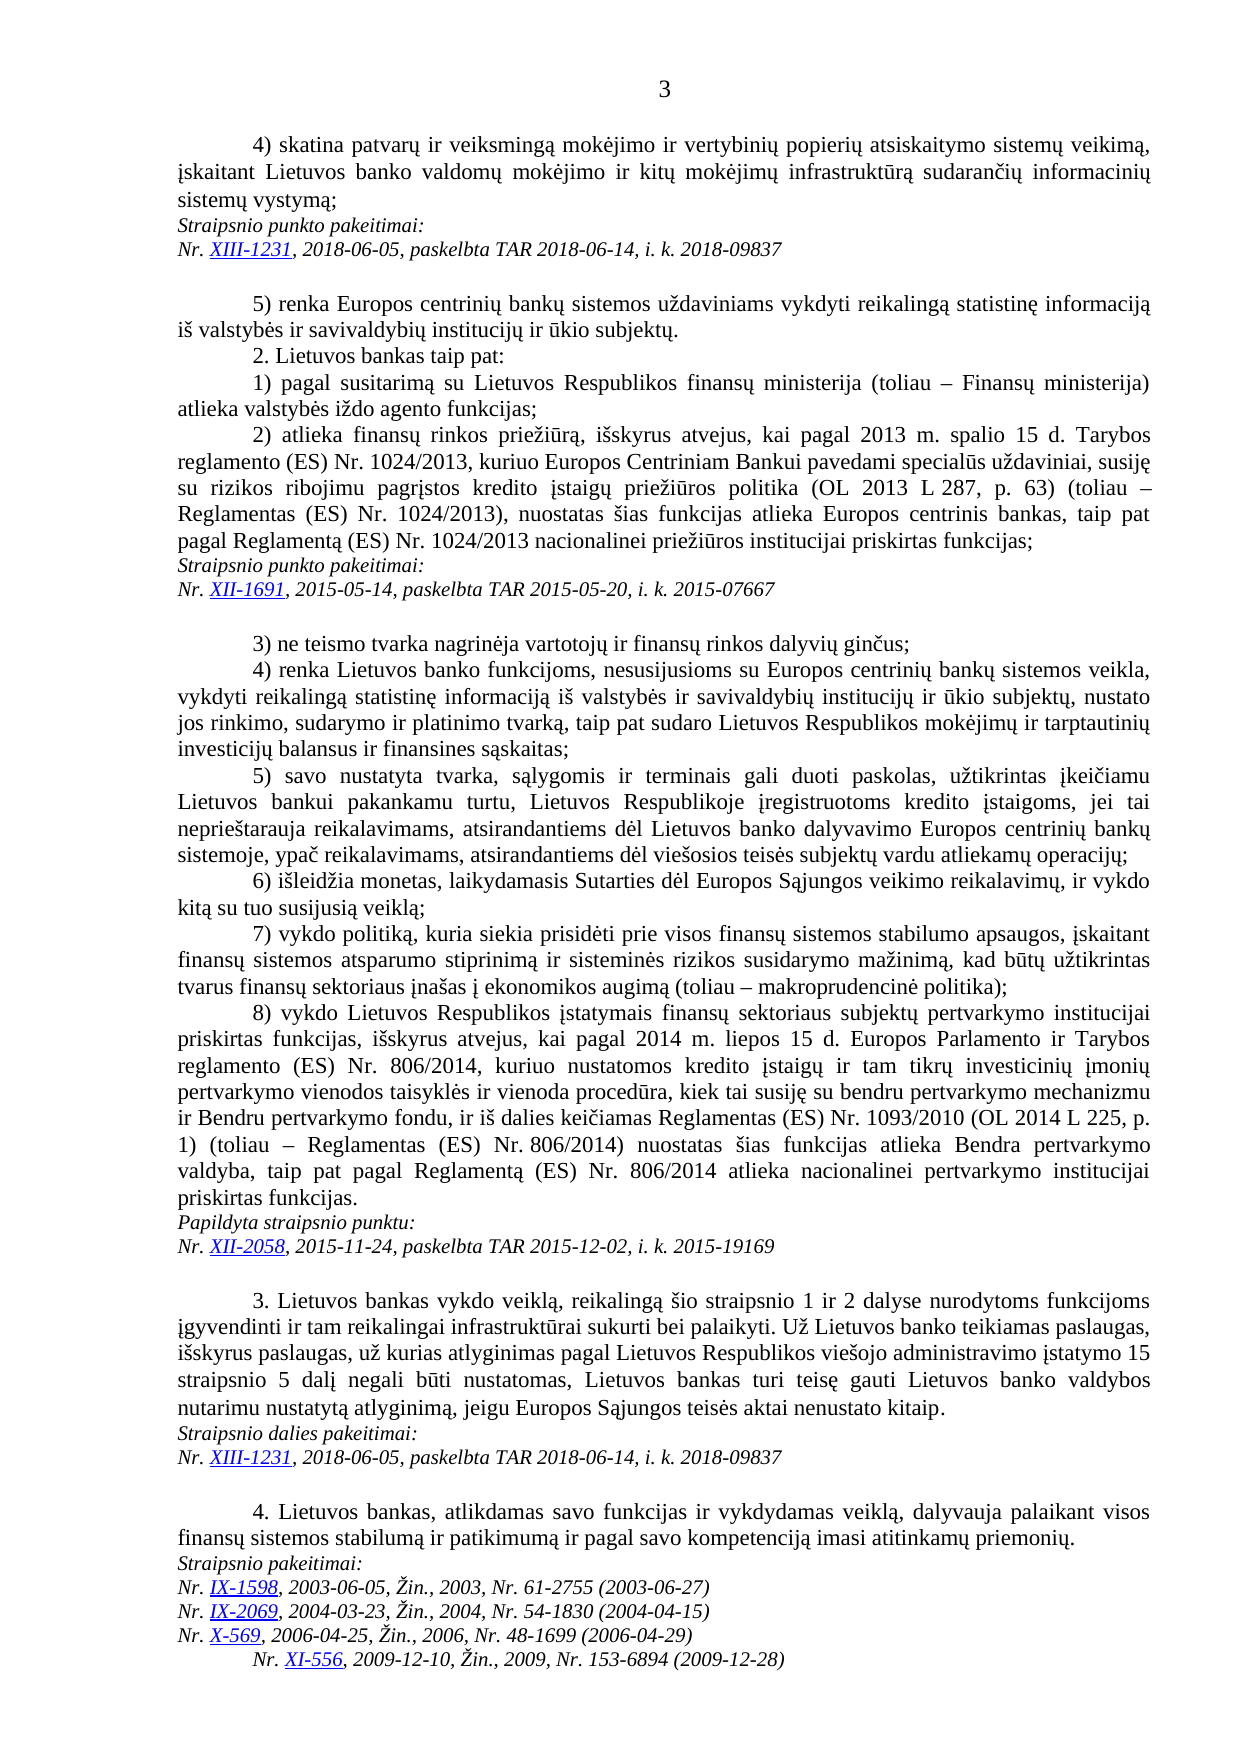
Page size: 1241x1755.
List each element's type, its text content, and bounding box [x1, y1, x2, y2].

text 4) renka Lietuvos banko funkcijoms, nesusijusioms su Europos centrinių bankų sistemos veikla, vykdyti reikalingą statistinę informaciją iš valstybės ir savivaldybių institucijų ir ūkio subjektų, nustato jos rinkimo, sudarymo ir platinimo tvarką, taip pat sudaro Lietuvos Respublikos mokėjimų ir tarptautinių investicijų balansus ir finansines sąskaitas; [177, 656, 1152, 762]
text 5) savo nustatyta tvarka, sąlygomis ir terminais gali duoti paskolas, užtikrintas įkeičiamu Lietuvos bankui pakankamu turtu, Lietuvos Respublikoje įregistruotoms kredito įstaigoms, jei tai neprieštarauja reikalavimams, atsirandantiems dėl Lietuvos banko dalyvavimo Europos centrinių bankų sistemoje, ypač reikalavimams, atsirandantiems dėl viešosios teisės subjektų vardu atliekamų operacijų; [177, 762, 1152, 867]
text 7) vykdo politiką, kuria siekia prisidėti prie visos finansų sistemos stabilumo apsaugos, įskaitant finansų sistemos atsparumo stiprinimą ir sisteminės rizikos susidarymo mažinimą, kad būtų užtikrintas tvarus finansų sektoriaus įnašas į ekonomikos augimą (toliau – makroprudencinė politika); [177, 920, 1152, 999]
text Nr. IX-1598, 2003-06-05, Žin., 2003, Nr. 61-2755 (2003-06-27) [177, 1574, 1152, 1599]
text Nr. XI-556, 2009-12-10, Žin., 2009, Nr. 153-6894 (2009-12-28) [177, 1647, 1152, 1671]
text Straipsnio pakeitimai: [177, 1551, 1152, 1574]
text 3. Lietuvos bankas vykdo veiklą, reikalingą šio straipsnio 1 ir 2 dalyse nurodytoms funkcijoms įgyvendinti ir tam reikalingai infrastruktūrai sukurti bei palaikyti. Už Lietuvos banko teikiamas paslaugas, išskyrus paslaugas, už kurias atlyginimas pagal Lietuvos Respublikos viešojo administravimo įstatymo 15 straipsnio 5 dalį negali būti nustatomas, Lietuvos bankas turi teisę gauti Lietuvos banko valdybos nutarimu nustatytą atlyginimą, jeigu Europos Sąjungos teisės aktai nenustato kitaip. [177, 1287, 1152, 1421]
text 2. Lietuvos bankas taip pat: [177, 342, 1152, 369]
text 1) pagal susitarimą su Lietuvos Respublikos finansų ministerija (toliau – Finansų ministerija) atlieka valstybės iždo agento funkcijas; [177, 369, 1152, 421]
text Nr. XII-1691, 2015-05-14, paskelbta TAR 2015-05-20, i. k. 2015-07667 [177, 577, 1152, 601]
text 5) renka Europos centrinių bankų sistemos uždaviniams vykdyti reikalingą statistinę informaciją iš valstybės ir savivaldybių institucijų ir ūkio subjektų. [177, 290, 1152, 342]
text 3) ne teismo tvarka nagrinėja vartotojų ir finansų rinkos dalyvių ginčus; [177, 630, 1152, 656]
text 6) išleidžia monetas, laikydamasis Sutarties dėl Europos Sąjungos veikimo reikalavimų, ir vykdo kitą su tuo susijusią veiklą; [177, 867, 1152, 920]
text Straipsnio punkto pakeitimai: [177, 213, 1152, 237]
text Nr. XIII-1231, 2018-06-05, paskelbta TAR 2018-06-14, i. k. 2018-09837 [177, 237, 1152, 261]
text Straipsnio dalies pakeitimai: [177, 1421, 1152, 1445]
text Nr. IX-2069, 2004-03-23, Žin., 2004, Nr. 54-1830 (2004-04-15) [177, 1599, 1152, 1623]
text Papildyta straipsnio punktu: [177, 1210, 1152, 1234]
text Nr. XIII-1231, 2018-06-05, paskelbta TAR 2018-06-14, i. k. 2018-09837 [177, 1445, 1152, 1469]
text Straipsnio punkto pakeitimai: [177, 553, 1152, 577]
text 8) vykdo Lietuvos Respublikos įstatymais finansų sektoriaus subjektų pertvarkymo institucijai priskirtas funkcijas, išskyrus atvejus, kai pagal 2014 m. liepos 15 d. Europos Parlamento ir Tarybos reglamento (ES) Nr. 806/2014, kuriuo nustatomos kredito įstaigų ir tam tikrų investicinių įmonių pertvarkymo vienodos taisyklės ir vienoda procedūra, kiek tai susiję su bendru pertvarkymo mechanizmu ir Bendru pertvarkymo fondu, ir iš dalies keičiamas Reglamentas (ES) Nr. 1093/2010 (OL 2014 L 225, p. 1) (toliau – Reglamentas (ES) Nr. 806/2014) nuostatas šias funkcijas atlieka Bendra pertvarkymo valdyba, taip pat pagal Reglamentą (ES) Nr. 806/2014 atlieka nacionalinei pertvarkymo institucijai priskirtas funkcijas. [177, 999, 1152, 1210]
text 4) skatina patvarų ir veiksmingą mokėjimo ir vertybinių popierių atsiskaitymo sistemų veikimą, įskaitant Lietuvos banko valdomų mokėjimo ir kitų mokėjimų infrastruktūrą sudarančių informacinių sistemų vystymą; [177, 131, 1152, 213]
text 2) atlieka finansų rinkos priežiūrą, išskyrus atvejus, kai pagal 2013 m. spalio 15 d. Tarybos reglamento (ES) Nr. 1024/2013, kuriuo Europos Centriniam Bankui pavedami specialūs uždaviniai, susiję su rizikos ribojimu pagrįstos kredito įstaigų priežiūros politika (OL 2013 L 287, p. 63) (toliau – Reglamentas (ES) Nr. 1024/2013), nuostatas šias funkcijas atlieka Europos centrinis bankas, taip pat pagal Reglamentą (ES) Nr. 1024/2013 nacionalinei priežiūros institucijai priskirtas funkcijas; [177, 421, 1152, 553]
text Nr. XII-2058, 2015-11-24, paskelbta TAR 2015-12-02, i. k. 2015-19169 [177, 1234, 1152, 1258]
text 4. Lietuvos bankas, atlikdamas savo funkcijas ir vykdydamas veiklą, dalyvauja palaikant visos finansų sistemos stabilumą ir patikimumą ir pagal savo kompetenciją imasi atitinkamų priemonių. [177, 1498, 1152, 1551]
text Nr. X-569, 2006-04-25, Žin., 2006, Nr. 48-1699 (2006-04-29) [177, 1623, 1152, 1647]
